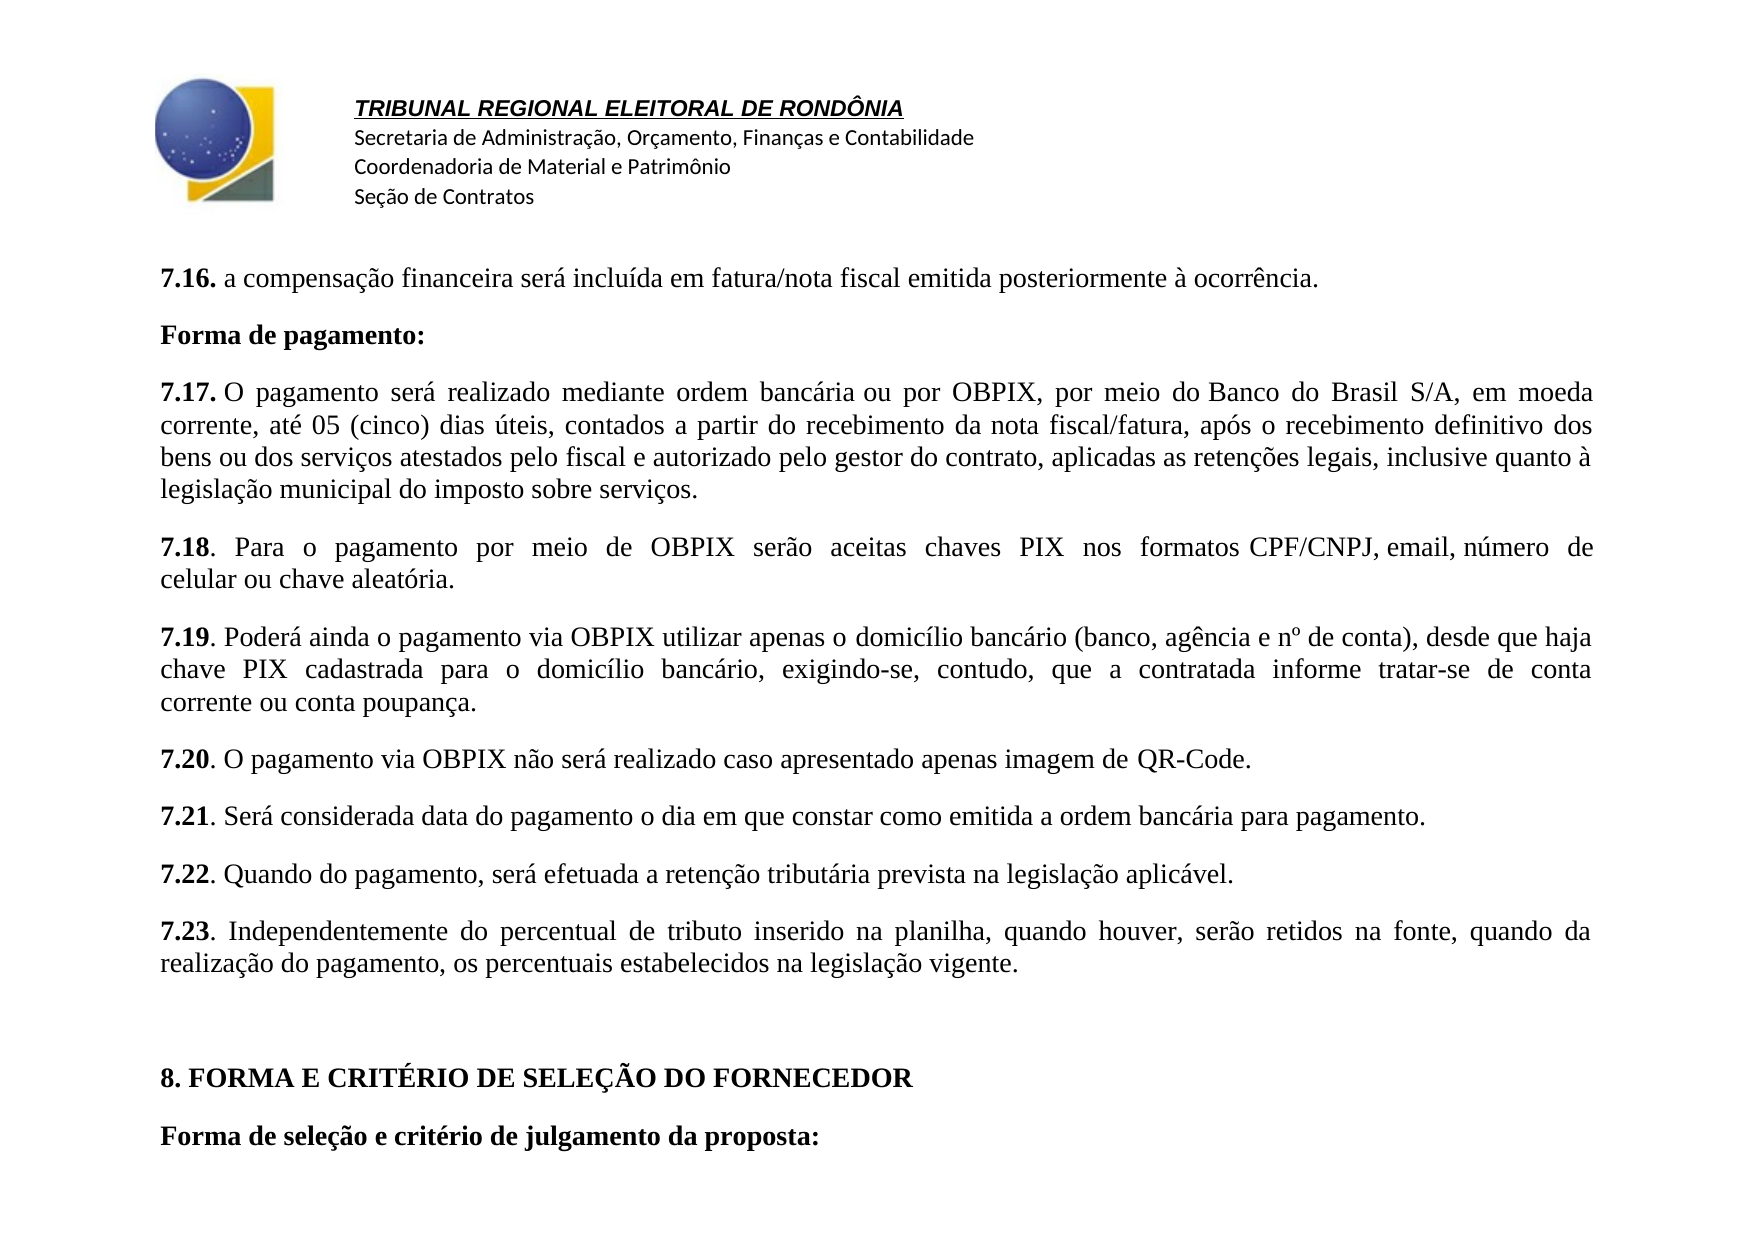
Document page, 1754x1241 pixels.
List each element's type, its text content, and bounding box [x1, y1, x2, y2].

text 7.16. a compensação financeira será incluída em fatura/nota fiscal emitida posteriormente à ocorrência. [160, 261, 1594, 293]
text 7.18. Para o pagamento por meio de OBPIX serão aceitas chaves PIX nos formatos CPF/CNPJ, email, número de celular ou chave aleatória. [160, 530, 1594, 595]
text Forma de seleção e critério de julgamento da proposta: [160, 1119, 1594, 1151]
text 7.22. Quando do pagamento, será efetuada a retenção tributária prevista na legislação aplicável. [160, 857, 1594, 889]
text 7.20. O pagamento via OBPIX não será realizado caso apresentado apenas imagem de QR-Code. [160, 742, 1594, 774]
text Forma de pagamento: [160, 318, 1594, 350]
text 7.19. Poderá ainda o pagamento via OBPIX utilizar apenas o domicílio bancário (banco, agência e nº de conta), desde que haja chave PIX cadastrada para o domicílio bancário, exigindo-se, contudo, que a contratada informe tratar-se de conta corrente ou conta poupança. [160, 620, 1594, 717]
text 7.21. Será considerada data do pagamento o dia em que constar como emitida a ordem bancária para pagamento. [160, 799, 1594, 832]
text 7.17. O pagamento será realizado mediante ordem bancária ou por OBPIX, por meio do Banco do Brasil S/A, em moeda corrente, até 05 (cinco) dias úteis, contados a partir do recebimento da nota fiscal/fatura, após o recebimento definitivo dos bens ou dos serviços atestados pelo fiscal e autorizado pelo gestor do contrato, aplicadas as retenções legais, inclusive quanto à legislação municipal do imposto sobre serviços. [160, 375, 1594, 505]
text 7.23. Independentemente do percentual de tributo inserido na planilha, quando houver, serão retidos na fonte, quando da realização do pagamento, os percentuais estabelecidos na legislação vigente. [160, 914, 1594, 979]
text 8. FORMA E CRITÉRIO DE SELEÇÃO DO FORNECEDOR [160, 1061, 1594, 1094]
